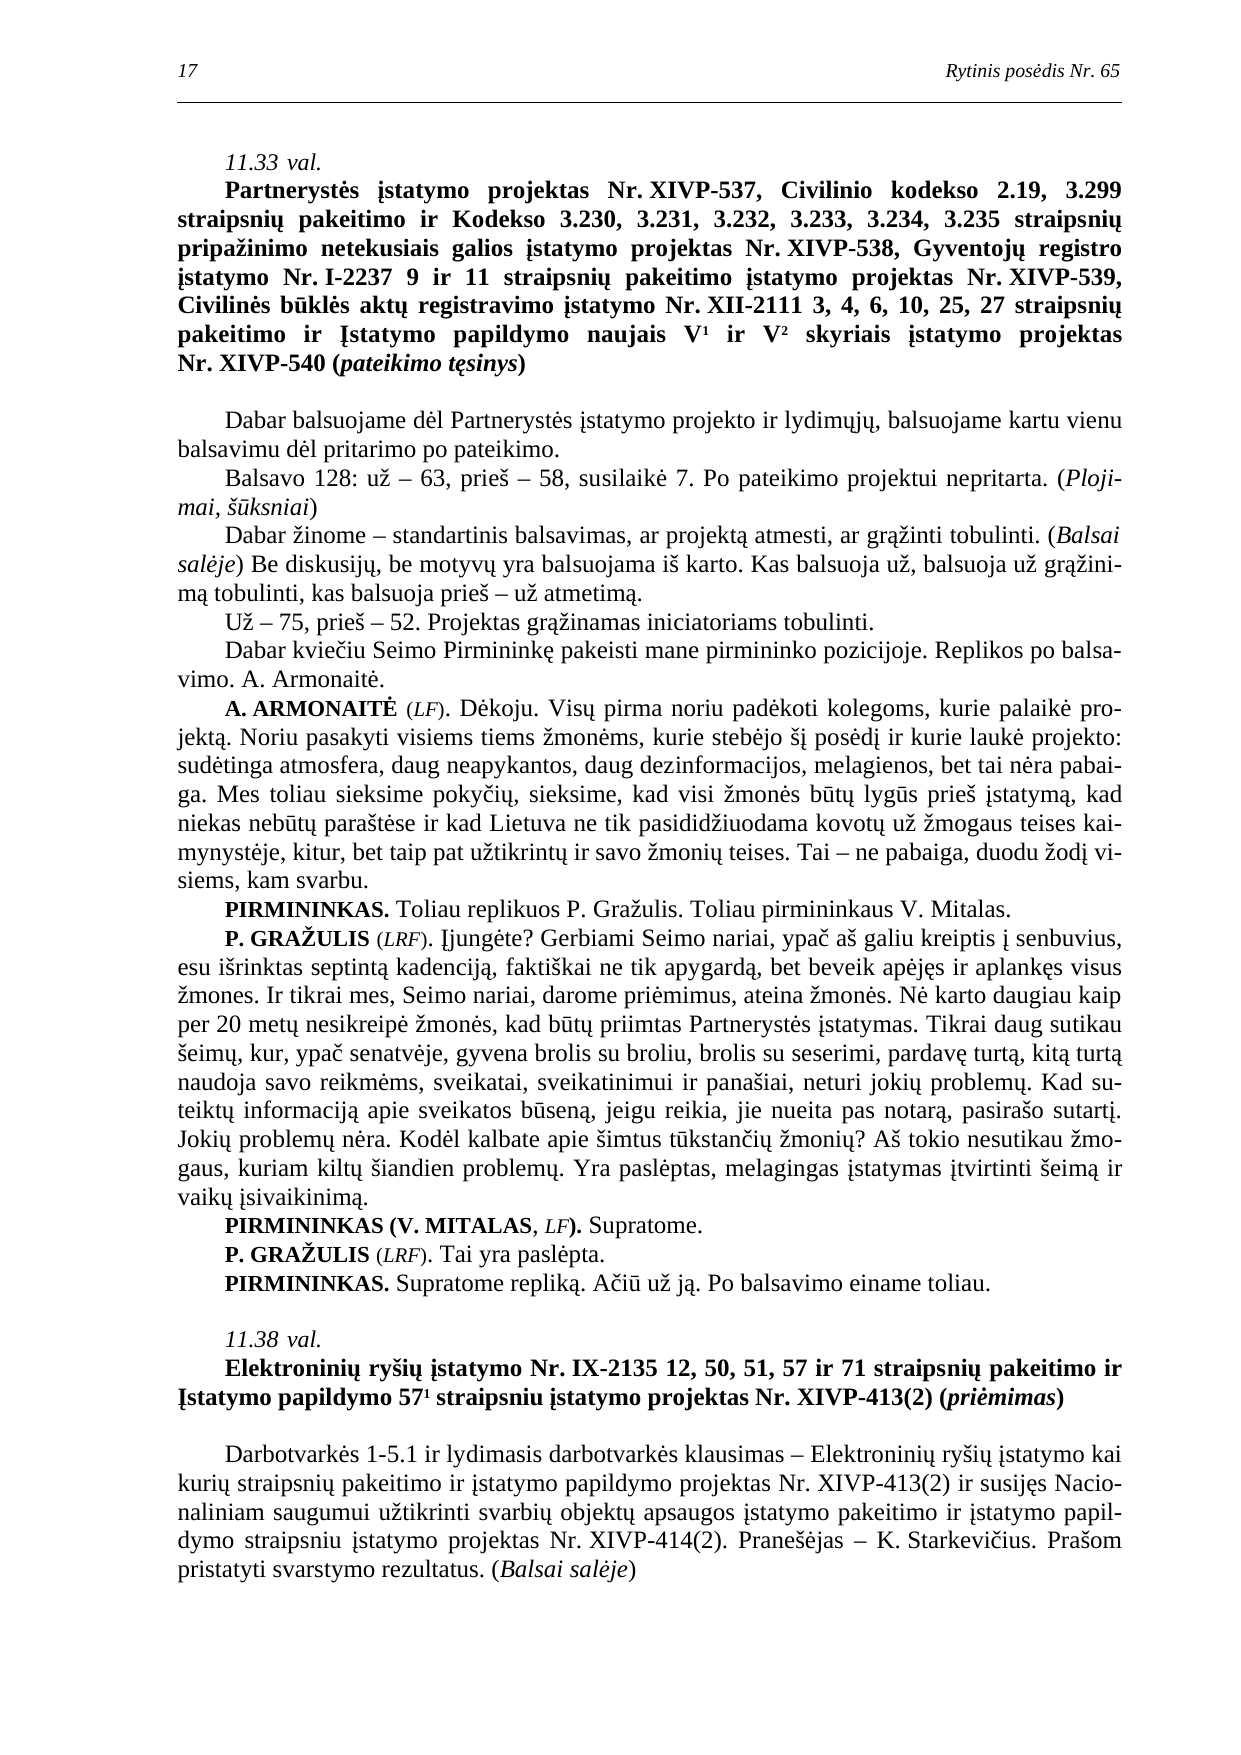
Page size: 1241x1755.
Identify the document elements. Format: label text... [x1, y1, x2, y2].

text Dar­bo­tvarkės 1-5.1 ir ly­di­ma­sis dar­bo­tvarkės klau­si­mas – Elek­tro­ni­nių ry­šių įsta­ty­mo kai ku­rių straips­nių pa­kei­ti­mo ir įsta­ty­mo pa­pil­dy­mo pro­jek­tas Nr. XIVP-413(2) ir su­si­jęs Na­cio­na­li­niam sau­gu­mui už­tik­rin­ti svar­bių ob­jek­tų ap­sau­gos įsta­ty­mo pa­kei­ti­mo ir įsta­ty­mo pa­pil­dy­mo straips­niu įsta­ty­mo pro­jek­tas Nr. XIVP-414(2). Pra­ne­šė­jas – K. Star­ke­vi­čius. Pra­šom pri­sta­ty­ti svars­ty­mo re­zul­ta­tus. (Bal­sai sa­lė­je) [177, 1439, 1122, 1583]
text 11.33 val. [224, 148, 1122, 175]
text Da­bar bal­suo­ja­me dėl Part­ne­rys­tės įsta­ty­mo pro­jek­to ir ly­di­mų­jų, bal­suo­ja­me kar­tu vie­nu bal­sa­vi­mu dėl pri­ta­ri­mo po pa­tei­ki­mo. [177, 405, 1122, 463]
text PIRMININKAS. To­liau re­pli­kuos P. Gra­žu­lis. To­liau pir­mi­nin­kaus V. Mi­ta­las. [177, 894, 1122, 923]
text Da­bar kvie­čiu Sei­mo Pir­mi­nin­kę pa­keis­ti ma­ne pir­mi­nin­ko po­zi­ci­jo­je. Re­pli­kos po bal­sa­vi­mo. A. Ar­mo­nai­tė. [177, 635, 1122, 693]
text Part­ne­rys­tės įsta­ty­mo pro­jek­tas Nr. XIVP-537, Ci­vi­li­nio ko­dek­so 2.19, 3.299 straips­nių pa­kei­ti­mo ir Ko­dek­so 3.230, 3.231, 3.232, 3.233, 3.234, 3.235 straips­nių pripaži­ni­mo ne­te­ku­siais ga­lios įsta­ty­mo pro­jek­tas Nr. XIVP-538, Gy­ven­to­jų re­gist­ro įsta­ty­mo Nr. I-2237 9 ir 11 straips­nių pa­kei­ti­mo įsta­ty­mo pro­jek­tas Nr. XIVP-539, Civili­nės būk­lės ak­tų re­gist­ra­vi­mo įsta­ty­mo Nr. XII-2111 3, 4, 6, 10, 25, 27 straips­nių pakei­ti­mo ir Įsta­ty­mo pa­pil­dy­mo nau­jais V1 ir V2 sky­riais įsta­ty­mo pro­jek­tas Nr. XIVP-540 (pa­tei­ki­mo tę­si­nys) [177, 175, 1122, 377]
text PIRMININKAS. Su­pra­to­me re­pli­ką. Ačiū už ją. Po bal­sa­vi­mo ei­na­me to­liau. [177, 1268, 1122, 1297]
text P. GRAŽULIS (LRF). Įjun­gė­te? Ger­bia­mi Sei­mo na­riai, ypač aš ga­liu kreip­tis į sen­bu­vius, esu iš­rink­tas sep­tin­tą ka­den­ci­ją, fak­tiš­kai ne tik apy­gar­dą, bet be­veik apė­jęs ir ap­lan­kęs vi­sus žmo­nes. Ir tik­rai mes, Sei­mo na­riai, da­ro­me pri­ėmi­mus, at­ei­na žmo­nės. Nė kar­to dau­giau kaip per 20 me­tų ne­si­krei­pė žmo­nės, kad bū­tų pri­im­tas Part­ne­rys­tės įsta­ty­mas. Tik­rai daug su­ti­kau šei­mų, kur, ypač se­nat­vė­je, gy­ve­na bro­lis su bro­liu, bro­lis su se­se­ri­mi, par­da­vę tur­tą, ki­tą tur­tą nau­do­ja sa­vo reik­mėms, svei­ka­tai, svei­ka­ti­ni­mui ir pa­na­šiai, ne­tu­ri jo­kių pro­ble­mų. Kad su­teik­tų in­for­ma­ci­ją apie svei­ka­tos bū­se­ną, jei­gu rei­kia, jie nu­ei­ta pas no­ta­rą, pa­si­ra­šo su­tar­tį. Jo­kių pro­ble­mų nė­ra. Ko­dėl kal­ba­te apie šim­tus tūks­tan­čių žmo­nių? Aš to­kio ne­su­ti­kau žmo­gaus, ku­riam kil­tų šian­dien pro­ble­mų. Yra pa­slėp­tas, me­la­gin­gas įsta­ty­mas įtvir­tin­ti šei­mą ir vai­kų įsi­vai­ki­ni­mą. [177, 923, 1122, 1210]
text P. GRAŽULIS (LRF). Tai yra pa­slėp­ta. [177, 1239, 1122, 1268]
text 11.38 val. [224, 1325, 1122, 1353]
text A. ARMONAITĖ (LF). Dė­ko­ju. Vi­sų pir­ma no­riu pa­dė­ko­ti ko­le­goms, ku­rie pa­lai­kė pro­jek­tą. No­riu pa­sa­ky­ti vi­siems tiems žmo­nėms, ku­rie ste­bė­jo šį po­sė­dį ir ku­rie lau­kė pro­jek­to: su­dė­tin­ga at­mo­sfe­ra, daug ne­apy­kan­tos, daug dez­in­for­ma­ci­jos, me­la­gie­nos, bet tai nė­ra pa­bai­ga. Mes to­liau siek­si­me po­ky­čių, siek­si­me, kad vi­si žmo­nės bū­tų ly­gūs prieš įsta­ty­mą, kad nie­kas ne­bū­tų pa­raš­tė­se ir kad Lie­tu­va ne tik pa­si­di­džiuo­da­ma ko­vo­tų už žmo­gaus tei­ses kai­my­nys­tė­je, ki­tur, bet taip pat už­tik­rin­tų ir sa­vo žmo­nių tei­ses. Tai – ne pa­bai­ga, duo­du žo­dį vi­siems, kam svar­bu. [177, 693, 1122, 894]
text PIRMININKAS (V. MITALAS, LF). Su­pra­to­me. [177, 1210, 1122, 1239]
text Už – 75, prieš – 52. Pro­jek­tas grą­ži­na­mas ini­cia­to­riams to­bu­lin­ti. [177, 607, 1122, 635]
text Da­bar ži­no­me – stan­dar­ti­nis bal­sa­vi­mas, ar pro­jek­tą at­mes­ti, ar grą­žin­ti to­bu­lin­ti. (Bal­sai sa­lė­je) Be dis­ku­si­jų, be mo­ty­vų yra bal­suo­ja­ma iš kar­to. Kas bal­suo­ja už, bal­suo­ja už grą­ži­ni­mą to­bu­lin­ti, kas bal­suo­ja prieš – už at­me­ti­mą. [177, 520, 1122, 607]
text Bal­sa­vo 128: už – 63, prieš – 58, su­si­lai­kė 7. Po pa­tei­ki­mo pro­jek­tui ne­pri­tar­ta. (Plo­ji­mai, šūks­niai) [177, 463, 1122, 520]
text Elek­tro­ni­nių ry­šių įsta­ty­mo Nr. IX-2135 12, 50, 51, 57 ir 71 straips­nių pa­kei­ti­mo ir Įsta­ty­mo pa­pil­dy­mo 571 straips­niu įsta­ty­mo pro­jek­tas Nr. XIVP-413(2) (pri­ėmi­mas) [177, 1353, 1122, 1410]
